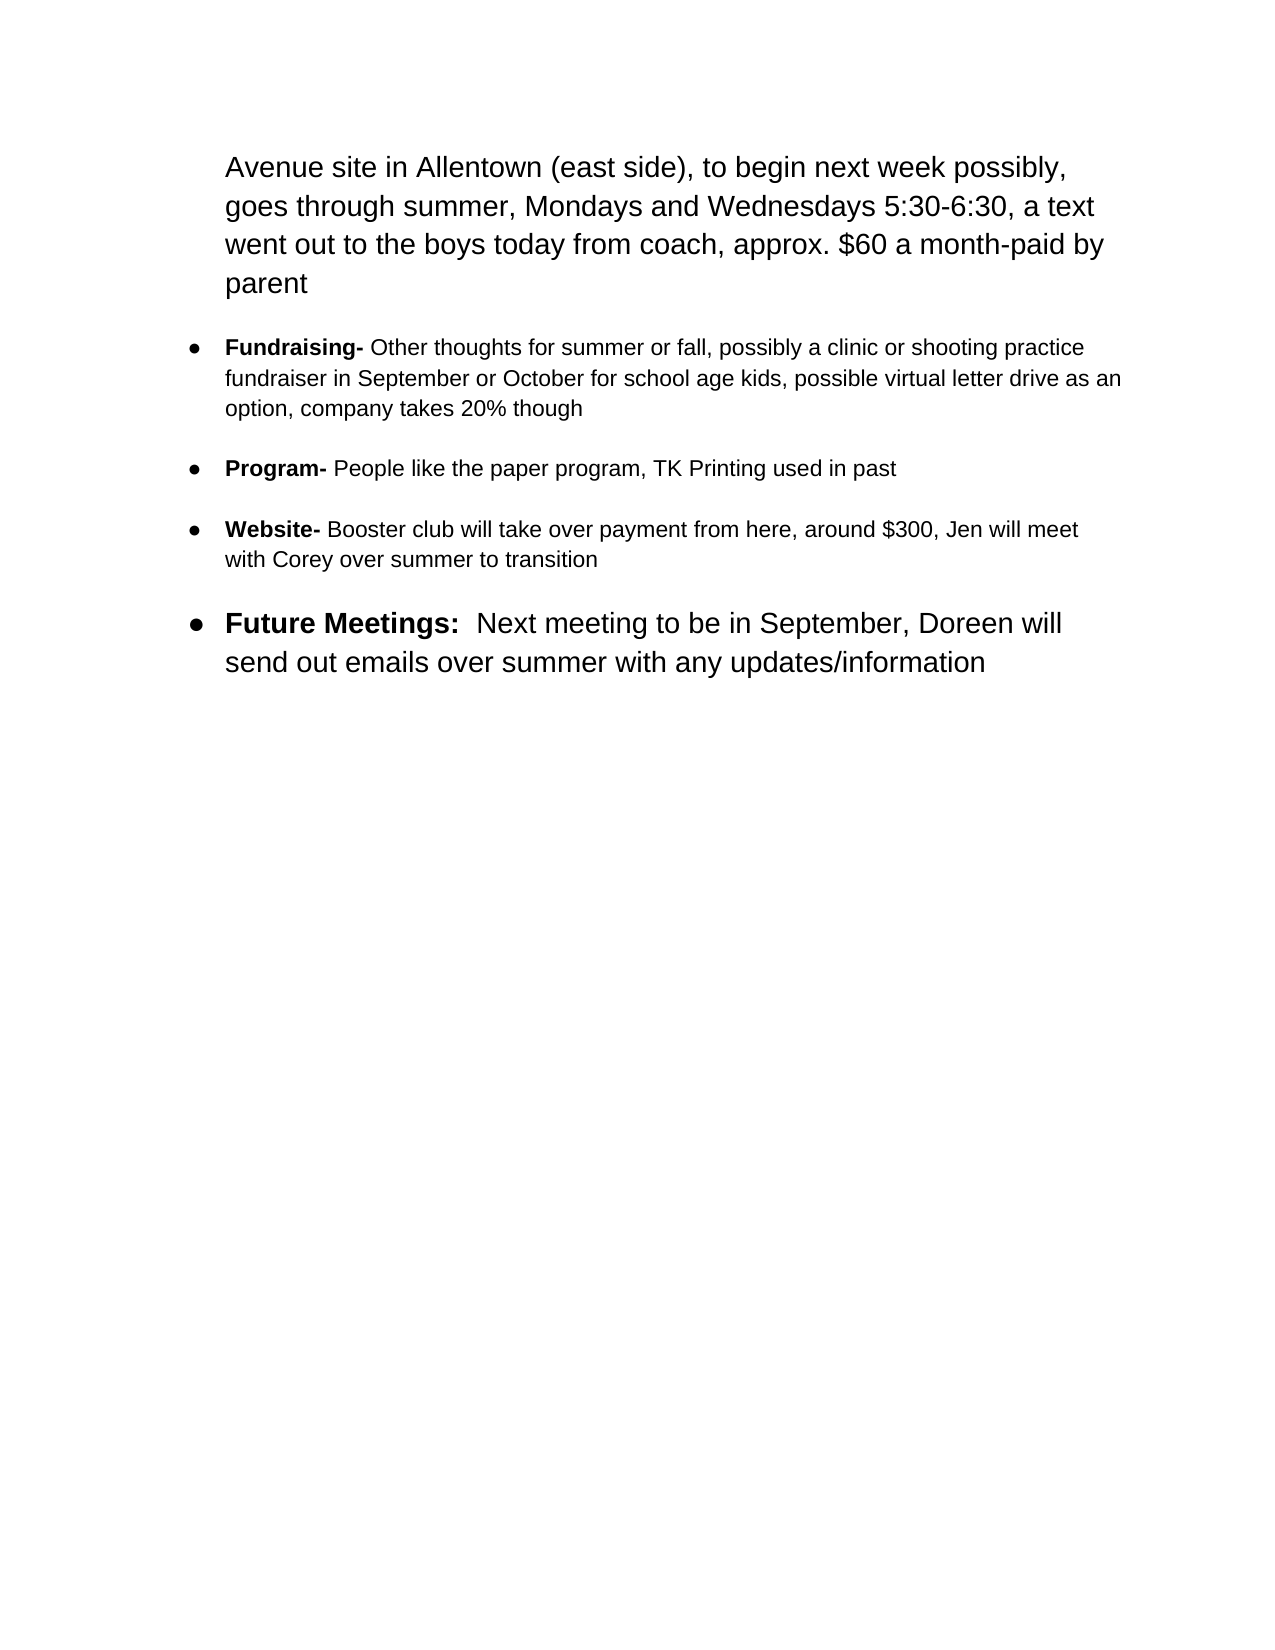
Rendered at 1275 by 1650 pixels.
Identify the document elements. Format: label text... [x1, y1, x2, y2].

list Avenue site in Allentown (east side), to begin next week possibly, goes through summer, Mondays and Wednesdays 5:30-6:30, a text went out to the boys today from coach, approx. $60 a month-paid by parent [187, 150, 1125, 299]
list Website- Booster club will take over payment from here, around $300, Jen will meet with Corey over summer to transition [187, 516, 1125, 572]
list Future Meetings: Next meeting to be in September, Doreen will send out emails over summer with any updates/information [187, 606, 1125, 678]
list Fundraising- Other thoughts for summer or fall, possibly a clinic or shooting practice fundraiser in September or October for school age kids, possible virtual letter drive as an option, company takes 20% though [187, 334, 1125, 421]
list Program- People like the paper program, TK Printing used in past [187, 455, 1125, 482]
